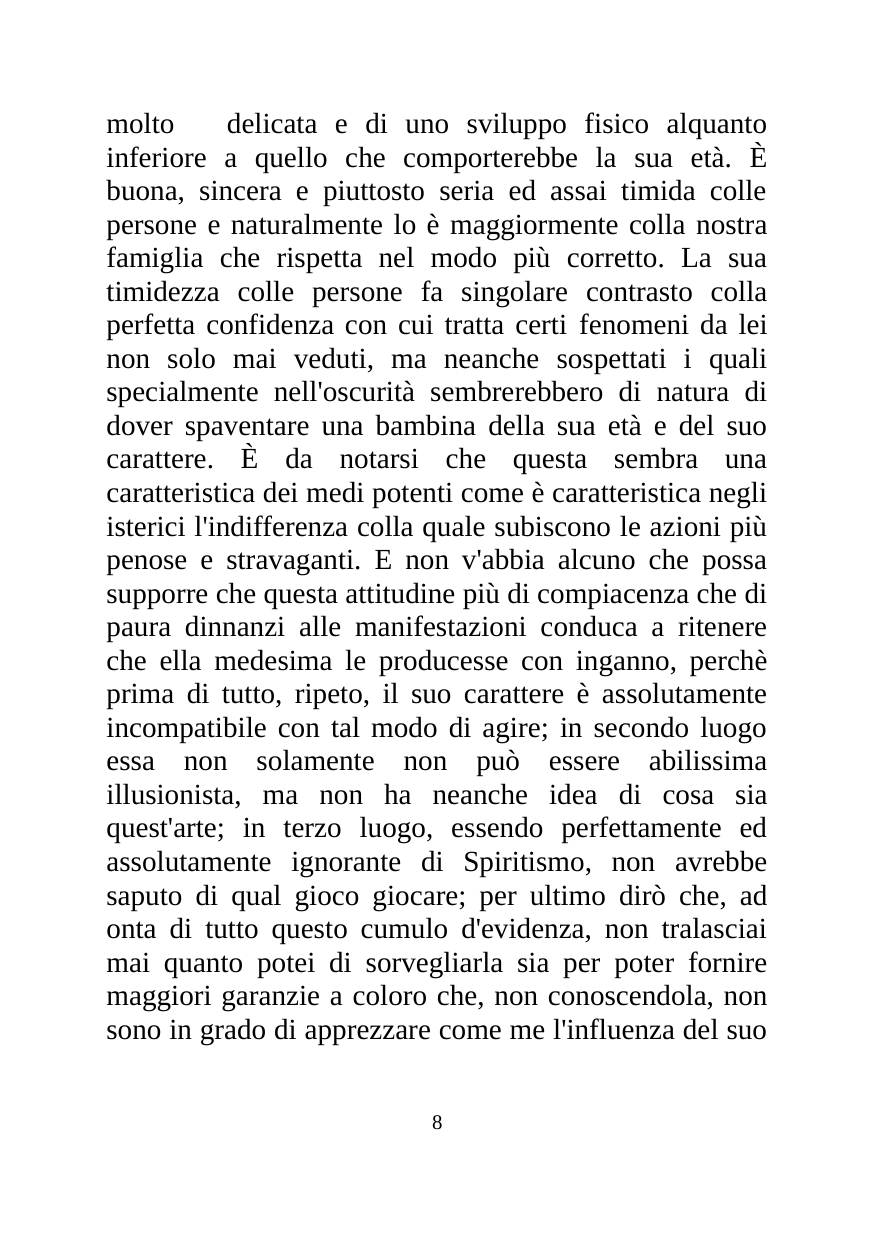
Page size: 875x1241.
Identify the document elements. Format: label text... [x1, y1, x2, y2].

text molto delicata e di uno sviluppo fisico alquanto inferiore a quello che comporterebbe la sua età. È buona, sincera e piuttosto seria ed assai timida colle persone e naturalmente lo è maggiormente colla nostra famiglia che rispetta nel modo più corretto. La sua timidezza colle persone fa singolare contrasto colla perfetta confidenza con cui tratta certi fenomeni da lei non solo mai veduti, ma neanche sospettati i quali specialmente nell'oscurità sembrerebbero di natura di dover spaventare una bambina della sua età e del suo carattere. È da notarsi che questa sembra una caratteristica dei medi potenti come è caratteristica negli isterici l'indifferenza colla quale subiscono le azioni più penose e stravaganti. E non v'abbia alcuno che possa supporre che questa attitudine più di compiacenza che di paura dinnanzi alle manifestazioni conduca a ritenere che ella medesima le producesse con inganno, perchè prima di tutto, ripeto, il suo carattere è assolutamente incompatibile con tal modo di agire; in secondo luogo essa non solamente non può essere abilissima illusionista, ma non ha neanche idea di cosa sia quest'arte; in terzo luogo, essendo perfettamente ed assolutamente ignorante di Spiritismo, non avrebbe saputo di qual gioco giocare; per ultimo dirò che, ad onta di tutto questo cumulo d'evidenza, non tralasciai mai quanto potei di sorvegliarla sia per poter fornire maggiori garanzie a coloro che, non conoscendola, non sono in grado di apprezzare come me l'influenza del suo [106, 106, 768, 1045]
